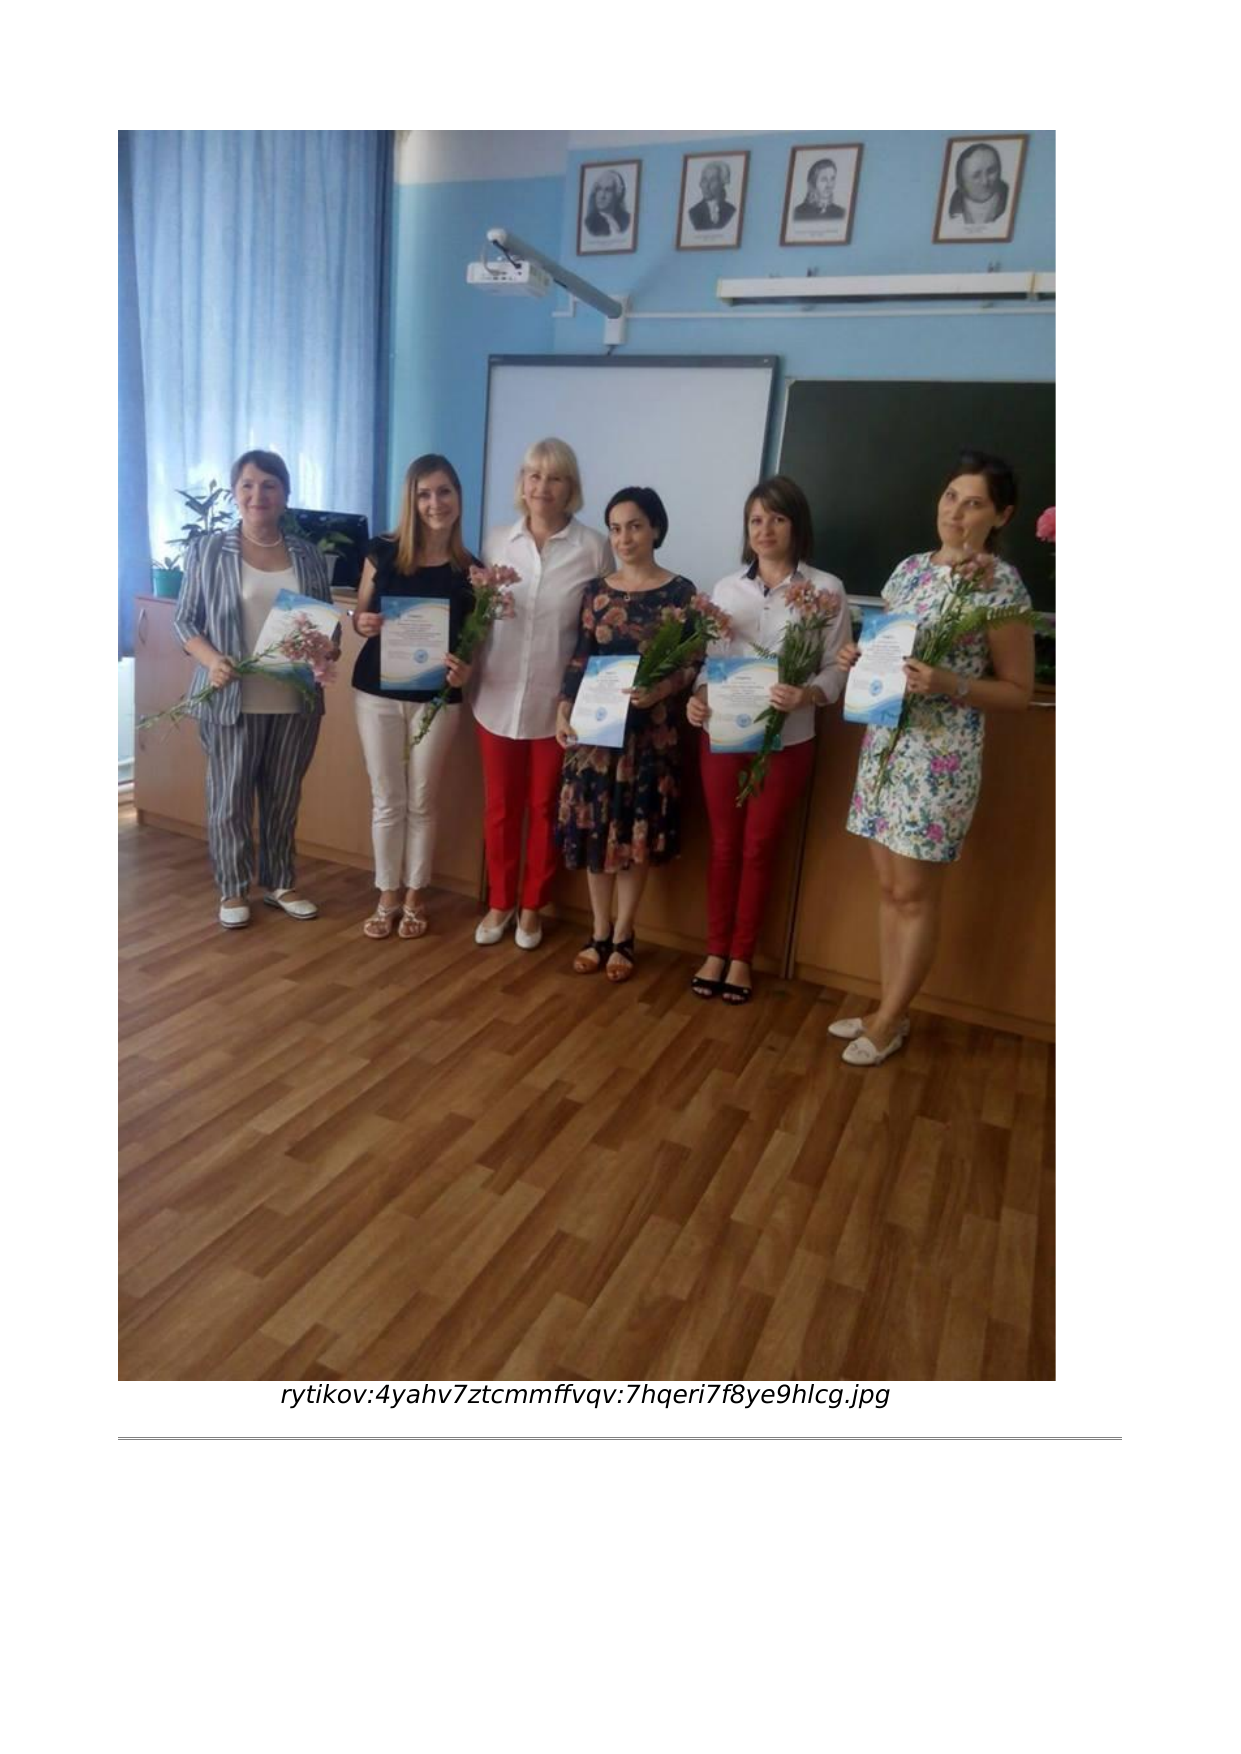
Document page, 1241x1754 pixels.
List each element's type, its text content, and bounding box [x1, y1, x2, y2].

text rytikov:4yahv7ztcmmffvqv:7hqeri7f8ye9hlcg.jpg [118, 1381, 1056, 1410]
picture [118, 130, 1056, 1381]
